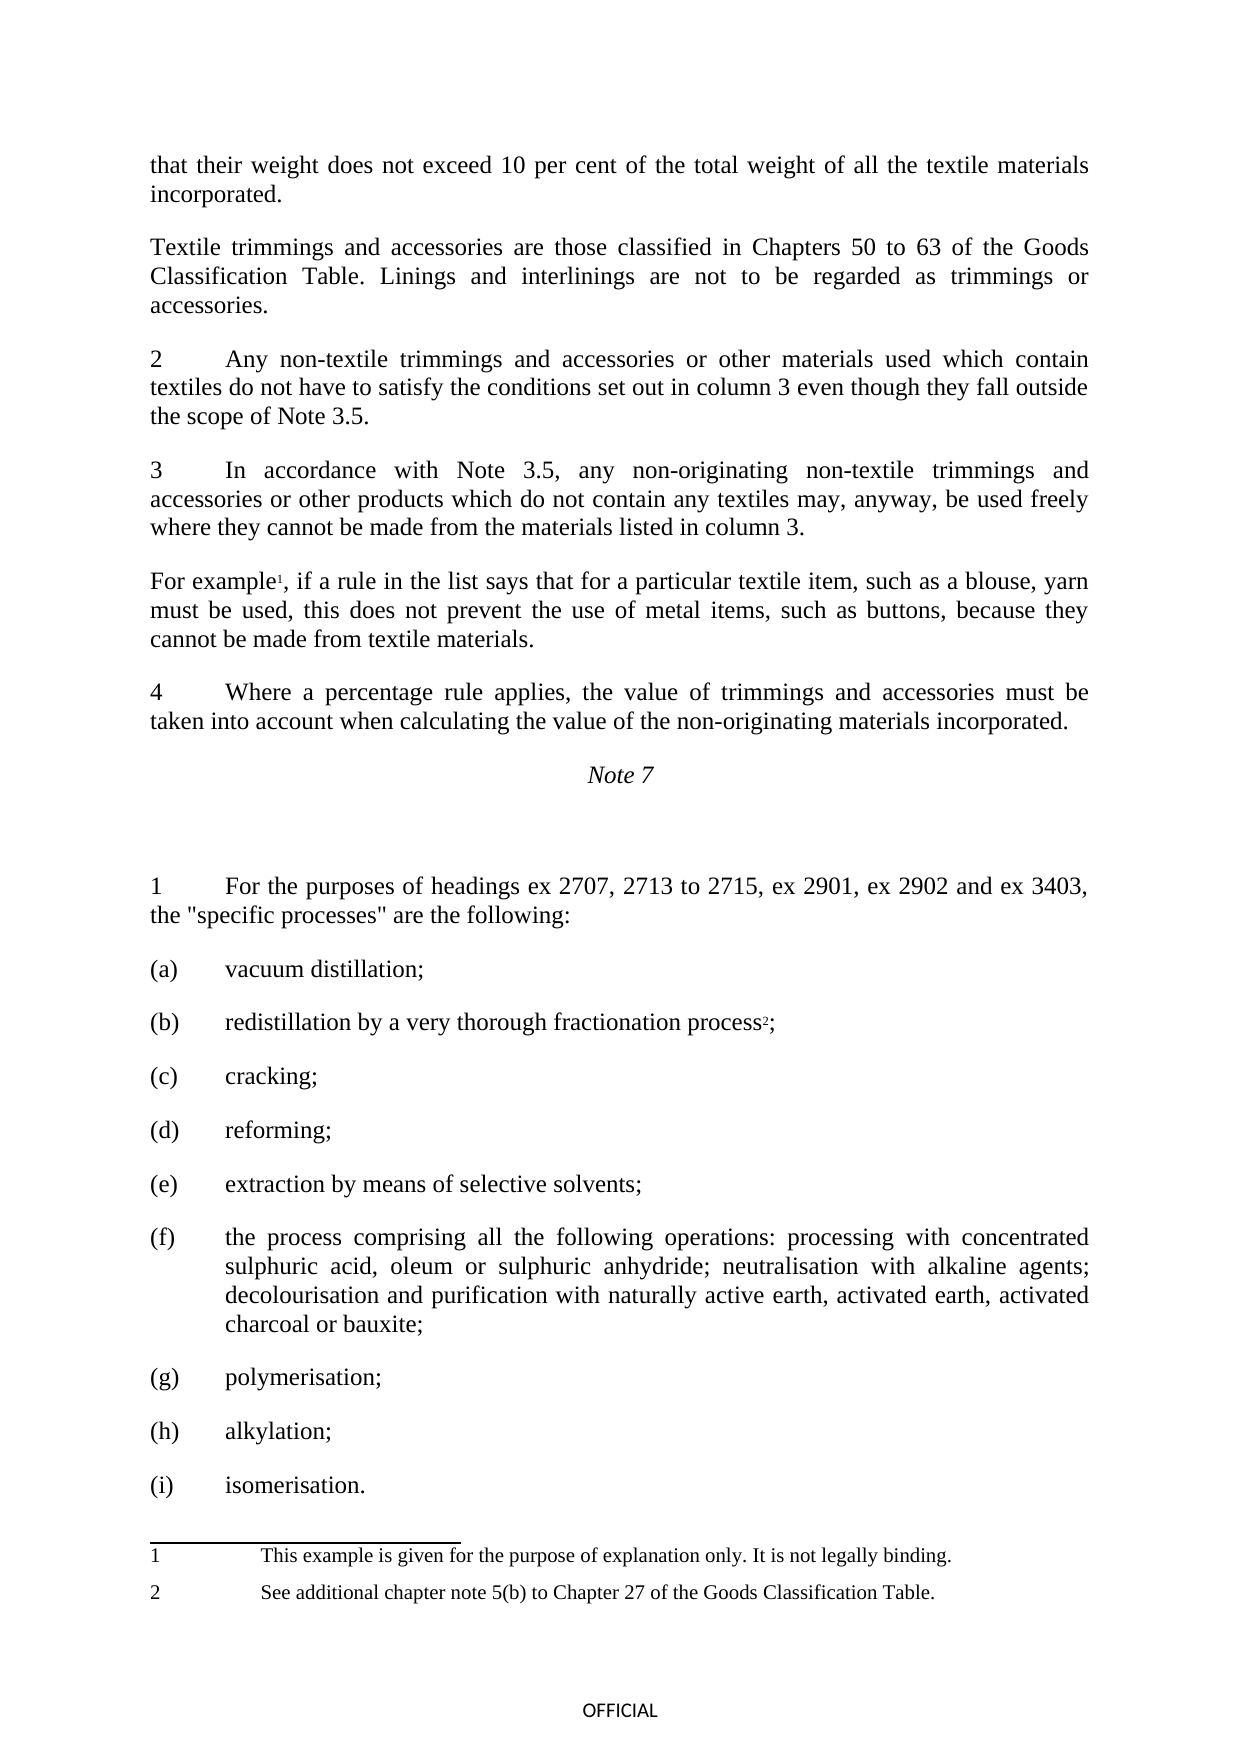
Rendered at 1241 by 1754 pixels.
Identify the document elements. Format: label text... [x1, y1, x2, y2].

list Any non‐textile trimmings and accessories or other materials used which contain textiles do not have to satisfy the conditions set out in column 3 even though they fall outside the scope of Note 3.5. [150, 344, 1090, 430]
list redistillation by a very thorough fractionation process; [150, 1007, 1090, 1036]
list isomerisation. [150, 1470, 1090, 1499]
text Textile trimmings and accessories are those classified in Chapters 50 to 63 of the Goods Classification Table. Linings and interlinings are not to be regarded as trimmings or accessories. [150, 232, 1090, 319]
list vacuum distillation; [150, 954, 1090, 982]
list For the purposes of headings ex 2707, 2713 to 2715, ex 2901, ex 2902 and ex 3403, the "specific processes" are the following: [150, 871, 1090, 929]
list Where a percentage rule applies, the value of trimmings and accessories must be taken into account when calculating the value of the non‐originating materials incorporated. [150, 677, 1090, 735]
list that their weight does not exceed 10 per cent of the total weight of all the textile materials incorporated. [150, 150, 1090, 207]
list the process comprising all the following operations: processing with concentrated sulphuric acid, oleum or sulphuric anhydride; neutralisation with alkaline agents; decolourisation and purification with naturally active earth, activated earth, activated charcoal or bauxite; [150, 1222, 1090, 1337]
list extraction by means of selective solvents; [150, 1169, 1090, 1197]
list In accordance with Note 3.5, any non‐originating non‐textile trimmings and accessories or other products which do not contain any textiles may, anyway, be used freely where they cannot be made from the materials listed in column 3. [150, 455, 1090, 541]
list alkylation; [150, 1416, 1090, 1445]
text For example, if a rule in the list says that for a particular textile item, such as a blouse, yarn must be used, this does not prevent the use of metal items, such as buttons, because they cannot be made from textile materials. [150, 566, 1090, 652]
text This example is given for the purpose of explanation only. It is not legally binding. [150, 1543, 1090, 1567]
list See additional chapter note 5(b) to Chapter 27 of the Goods Classification Table. [150, 1580, 1090, 1604]
list reforming; [150, 1115, 1090, 1144]
list cracking; [150, 1061, 1090, 1090]
list polymerisation; [150, 1362, 1090, 1391]
